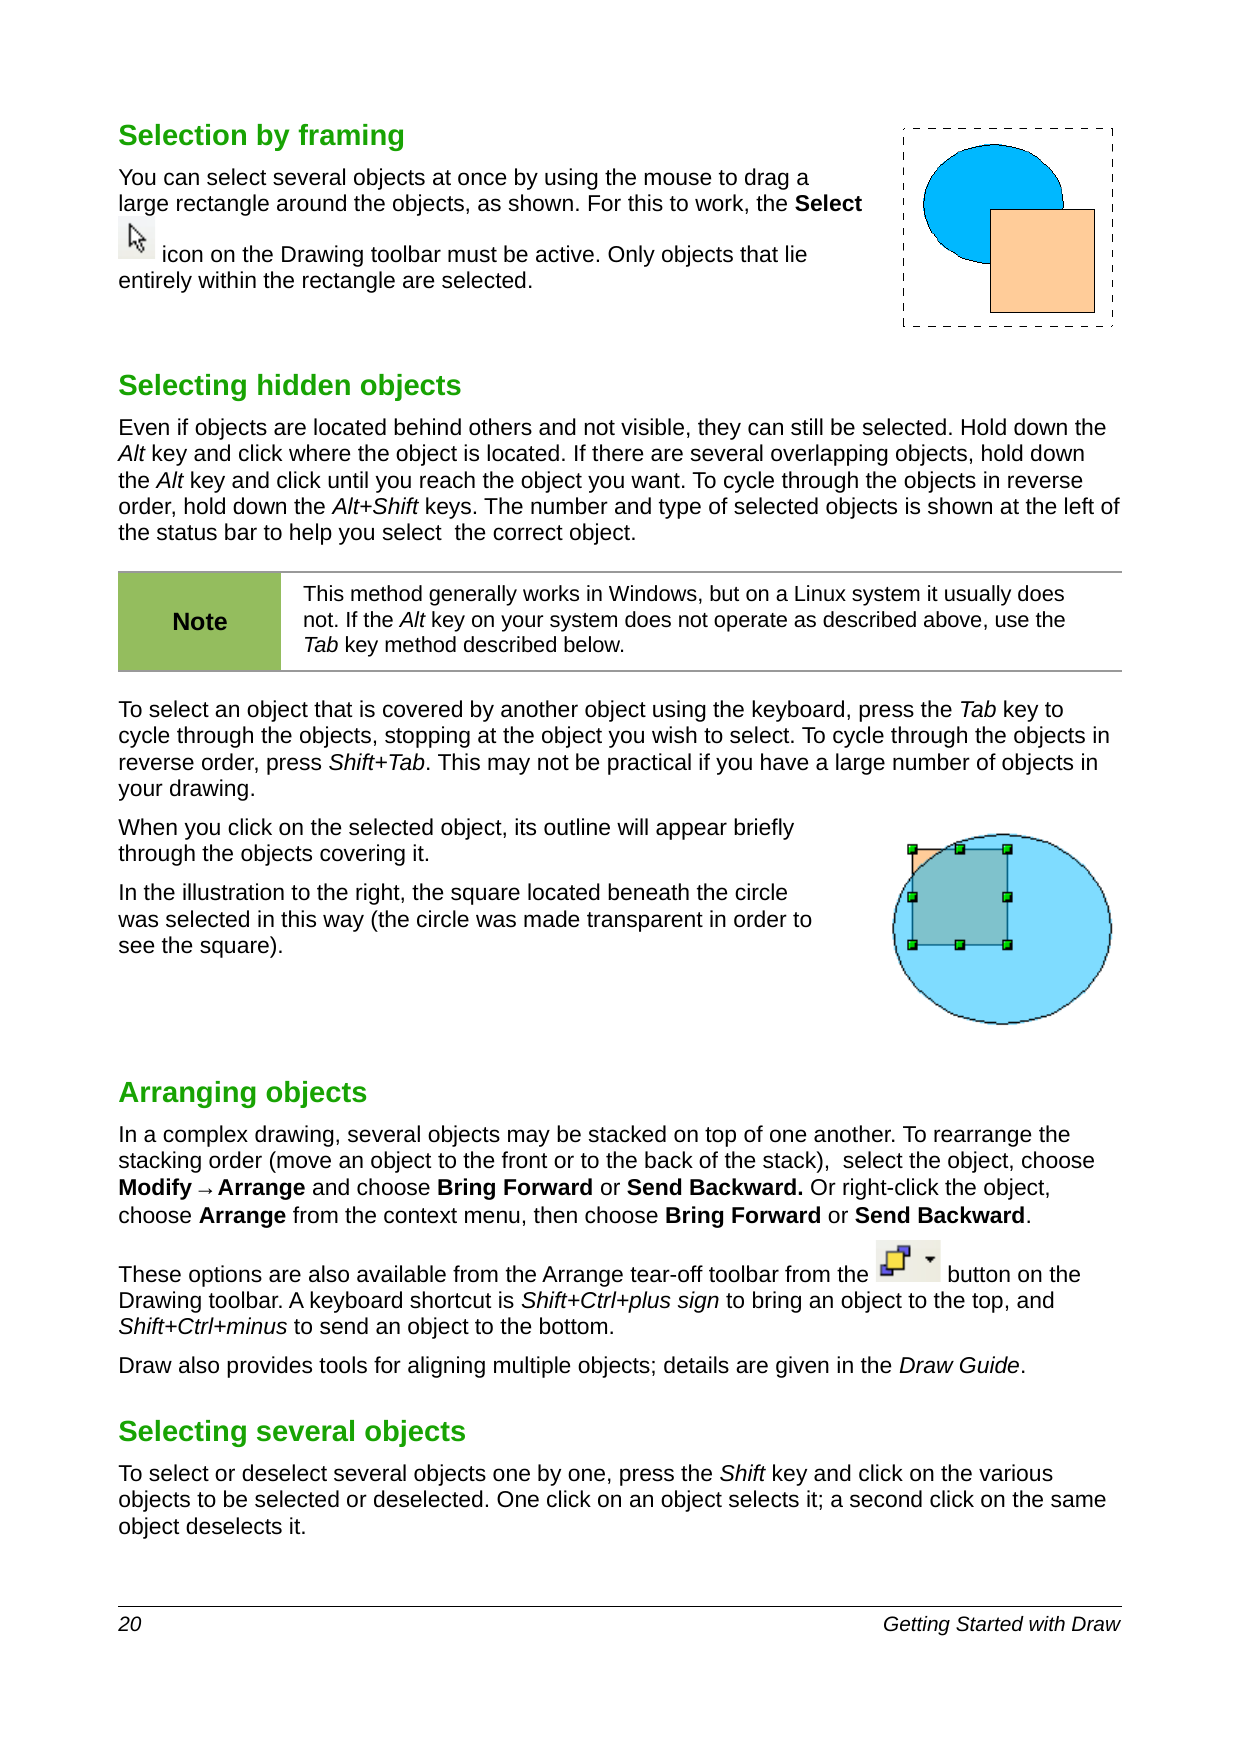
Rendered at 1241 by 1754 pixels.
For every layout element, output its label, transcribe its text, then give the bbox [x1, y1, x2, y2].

text To select an object that is covered by another object using the keyboard, press the Tab key to cycle through the objects, stopping at the object you wish to select. To cycle through the objects in reverse order, press Shift+Tab. This may not be practical if you have a large number of objects in your drawing. [118, 696, 1122, 801]
subtitle Arranging objects [118, 1075, 1122, 1108]
text In a complex drawing, several objects may be stacked on top of one another. To rearrange the stacking order (move an object to the front or to the back of the stack), select the object, choose Modify → Arrange and choose Bring Forward or Send Backward. Or right-click the object, choose Arrange from the context menu, then choose Bring Forward or Send Backward. [118, 1121, 1122, 1228]
table_header [832, 814, 1122, 1052]
subtitle Selecting hidden objects [118, 368, 1122, 401]
picture [875, 1240, 941, 1282]
table_header Selection by framing You can select several objects at once by using the mouse to drag a large rectangle around the objects, as shown. For this to work, the Select icon on the Drawing toolbar must be active. Only objects that lie entirely within the rectangle are selected. [118, 118, 865, 345]
picture [863, 813, 1123, 1040]
table_header This method generally works in Windows, but on a Linux system it usually does not. If the Alt key on your system does not operate as described above, use the Tab key method described below. [281, 573, 1122, 670]
table_header Note [118, 573, 281, 670]
text These options are also available from the Arrange tear-off toolbar from the button on the Drawing toolbar. A keyboard shortcut is Shift+Ctrl+plus sign to bring an object to the top, and Shift+Ctrl+minus to send an object to the bottom. [118, 1241, 1122, 1340]
text To select or deselect several objects one by one, press the Shift key and click on the various objects to be selected or deselected. One click on an object selects it; a second click on the same object deselects it. [118, 1460, 1122, 1539]
picture [897, 118, 1123, 333]
text Even if objects are located behind others and not visible, they can still be selected. Hold down the Alt key and click where the object is located. If there are several overlapping objects, hold down the Alt key and click until you reach the object you want. To cycle through the objects in reverse order, hold down the Alt+Shift keys. The number and type of selected objects is shown at the left of the status bar to help you select the correct object. [118, 414, 1122, 546]
table_header [865, 118, 1122, 345]
picture [118, 216, 156, 259]
subtitle Selecting several objects [118, 1414, 1122, 1448]
table_header When you click on the selected object, its outline will appear briefly through the objects covering it. In the illustration to the right, the square located beneath the circle was selected in this way (the circle was made transparent in order to see the square). [118, 814, 832, 1052]
text Draw also provides tools for aligning multiple objects; details are given in the Draw Guide. [118, 1352, 1122, 1378]
